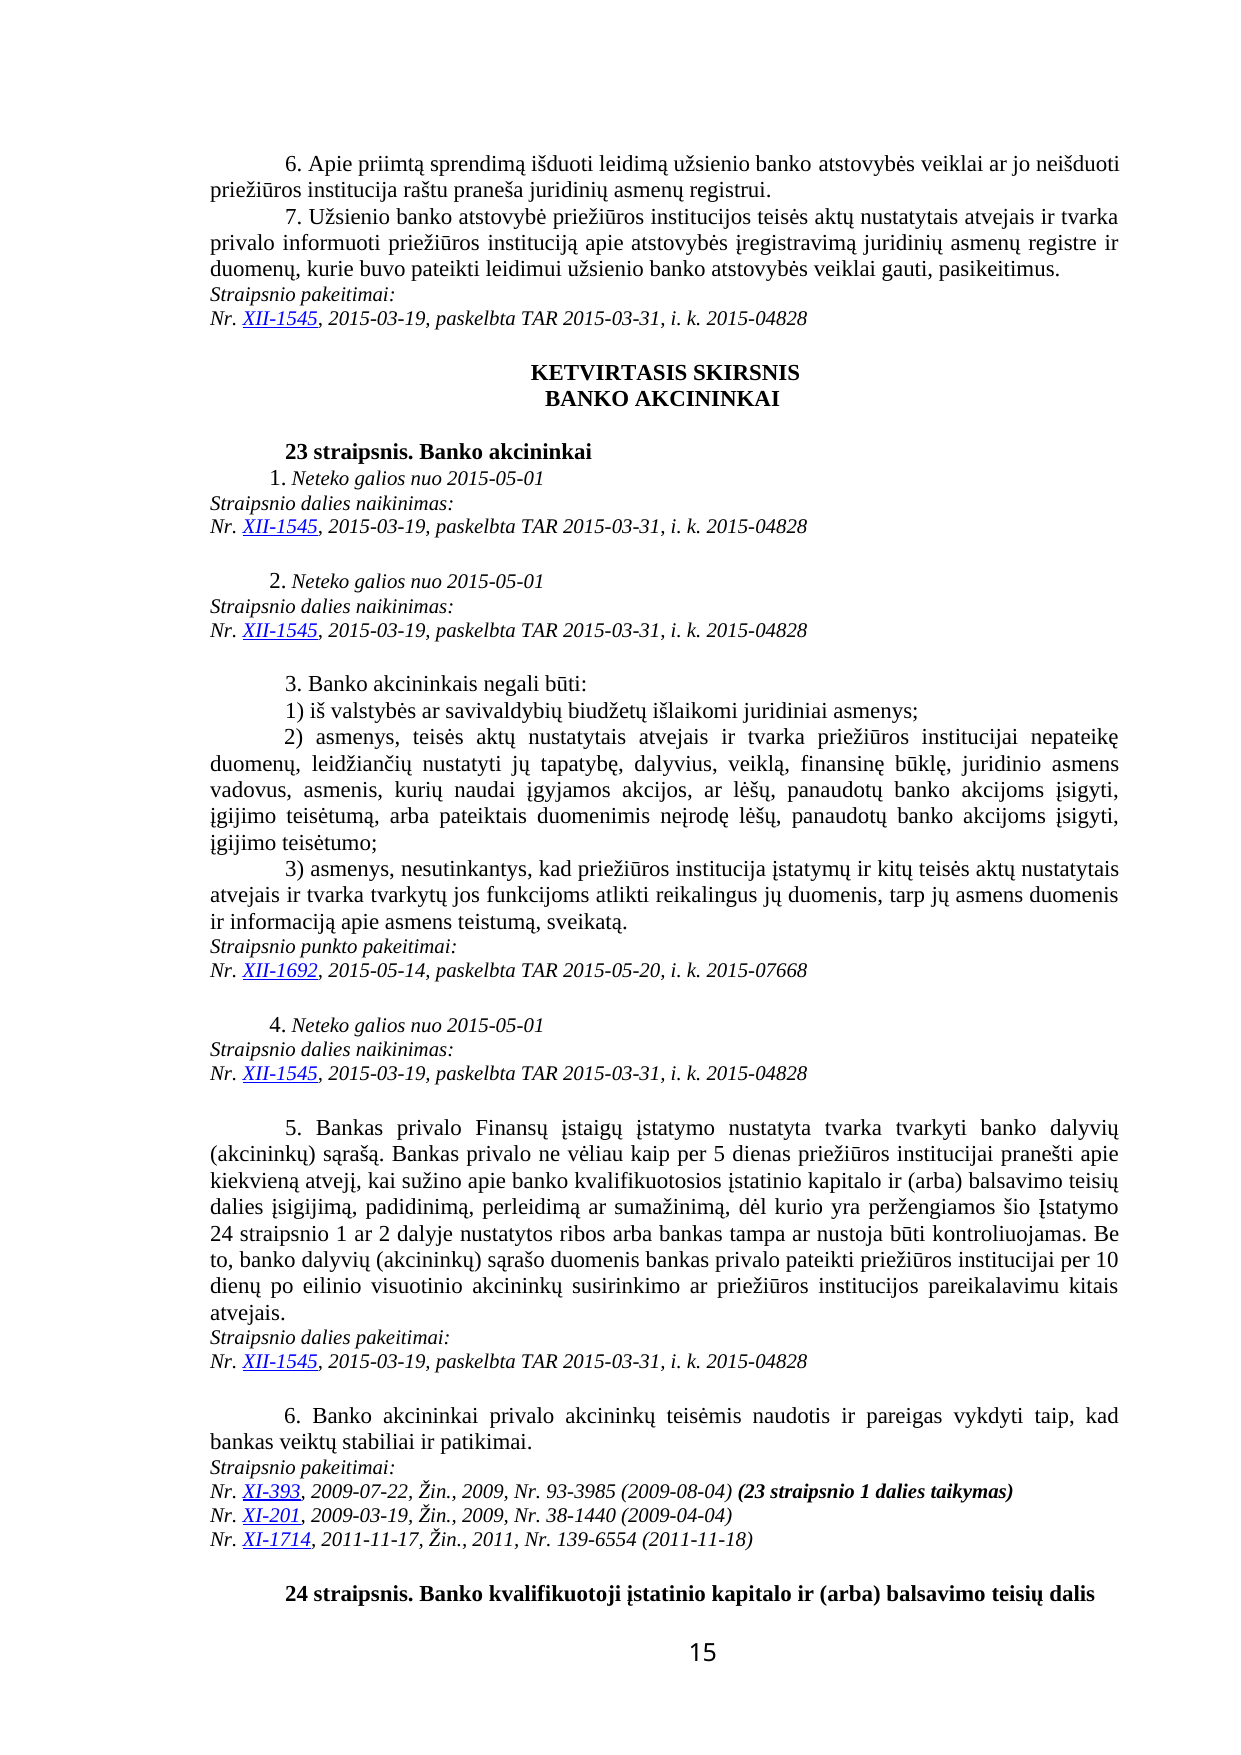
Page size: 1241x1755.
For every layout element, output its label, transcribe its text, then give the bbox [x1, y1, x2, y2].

text KETVIRTASIS SKIRSNIS [210, 359, 1120, 385]
text 7. Užsienio banko atstovybė priežiūros institucijos teisės aktų nustatytais atvejais ir tvarka privalo informuoti priežiūros instituciją apie atstovybės įregistravimą juridinių asmenų registre ir duomenų, kurie buvo pateikti leidimui užsienio banko atstovybės veiklai gauti, pasikeitimus. [210, 203, 1120, 282]
text 23 straipsnis. Banko akcininkai [210, 438, 1120, 464]
text Nr. XI-201, 2009-03-19, Žin., 2009, Nr. 38-1440 (2009-04-04) [210, 1503, 1120, 1527]
text Straipsnio dalies naikinimas: [210, 1037, 1120, 1061]
text 4. Neteko galios nuo 2015-05-01 [210, 1011, 1120, 1037]
text 2. Neteko galios nuo 2015-05-01 [210, 567, 1120, 594]
text BANKO AKCININKAI [210, 385, 1120, 411]
text Nr. XI-1714, 2011-11-17, Žin., 2011, Nr. 139-6554 (2011-11-18) [210, 1527, 1120, 1551]
text 1. Neteko galios nuo 2015-05-01 [210, 464, 1120, 490]
text 6. Banko akcininkai privalo akcininkų teisėmis naudotis ir pareigas vykdyti taip, kad bankas veiktų stabiliai ir patikimai. [210, 1402, 1120, 1454]
text 5. Bankas privalo Finansų įstaigų įstatymo nustatyta tvarka tvarkyti banko dalyvių (akcininkų) sąrašą. Bankas privalo ne vėliau kaip per 5 dienas priežiūros institucijai pranešti apie kiekvieną atvejį, kai sužino apie banko kvalifikuotosios įstatinio kapitalo ir (arba) balsavimo teisių dalies įsigijimą, padidinimą, perleidimą ar sumažinimą, dėl kurio yra peržengiamos šio Įstatymo 24 straipsnio 1 ar 2 dalyje nustatytos ribos arba bankas tampa ar nustoja būti kontroliuojamas. Be to, banko dalyvių (akcininkų) sąrašo duomenis bankas privalo pateikti priežiūros institucijai per 10 dienų po eilinio visuotinio akcininkų susirinkimo ar priežiūros institucijos pareikalavimu kitais atvejais. [210, 1114, 1120, 1325]
text 3) asmenys, nesutinkantys, kad priežiūros institucija įstatymų ir kitų teisės aktų nustatytais atvejais ir tvarka tvarkytų jos funkcijoms atlikti reikalingus jų duomenis, tarp jų asmens duomenis ir informaciją apie asmens teistumą, sveikatą. [210, 855, 1120, 934]
text Straipsnio dalies naikinimas: [210, 594, 1120, 618]
text Nr. XI-393, 2009-07-22, Žin., 2009, Nr. 93-3985 (2009-08-04) (23 straipsnio 1 dalies taikymas) [210, 1479, 1120, 1503]
text Straipsnio punkto pakeitimai: [210, 934, 1120, 958]
text 3. Banko akcininkais negali būti: [210, 671, 1120, 697]
text 24 straipsnis. Banko kvalifikuotoji įstatinio kapitalo ir (arba) balsavimo teisių dalis [285, 1579, 1120, 1606]
text Nr. XII-1545, 2015-03-19, paskelbta TAR 2015-03-31, i. k. 2015-04828 [210, 618, 1120, 642]
text 6. Apie priimtą sprendimą išduoti leidimą užsienio banko atstovybės veiklai ar jo neišduoti priežiūros institucija raštu praneša juridinių asmenų registrui. [210, 150, 1120, 203]
text Straipsnio pakeitimai: [210, 282, 1120, 306]
text Straipsnio pakeitimai: [210, 1454, 1120, 1479]
text Nr. XII-1692, 2015-05-14, paskelbta TAR 2015-05-20, i. k. 2015-07668 [210, 958, 1120, 982]
text Straipsnio dalies pakeitimai: [210, 1325, 1120, 1349]
text 1) iš valstybės ar savivaldybių biudžetų išlaikomi juridiniai asmenys; [210, 697, 1120, 723]
text Nr. XII-1545, 2015-03-19, paskelbta TAR 2015-03-31, i. k. 2015-04828 [210, 1061, 1120, 1085]
text 2) asmenys, teisės aktų nustatytais atvejais ir tvarka priežiūros institucijai nepateikę duomenų, leidžiančių nustatyti jų tapatybę, dalyvius, veiklą, finansinę būklę, juridinio asmens vadovus, asmenis, kurių naudai įgyjamos akcijos, ar lėšų, panaudotų banko akcijoms įsigyti, įgijimo teisėtumą, arba pateiktais duomenimis neįrodę lėšų, panaudotų banko akcijoms įsigyti, įgijimo teisėtumo; [210, 723, 1120, 855]
text Nr. XII-1545, 2015-03-19, paskelbta TAR 2015-03-31, i. k. 2015-04828 [210, 1349, 1120, 1373]
text Nr. XII-1545, 2015-03-19, paskelbta TAR 2015-03-31, i. k. 2015-04828 [210, 306, 1120, 330]
text Nr. XII-1545, 2015-03-19, paskelbta TAR 2015-03-31, i. k. 2015-04828 [210, 514, 1120, 538]
text Straipsnio dalies naikinimas: [210, 490, 1120, 514]
